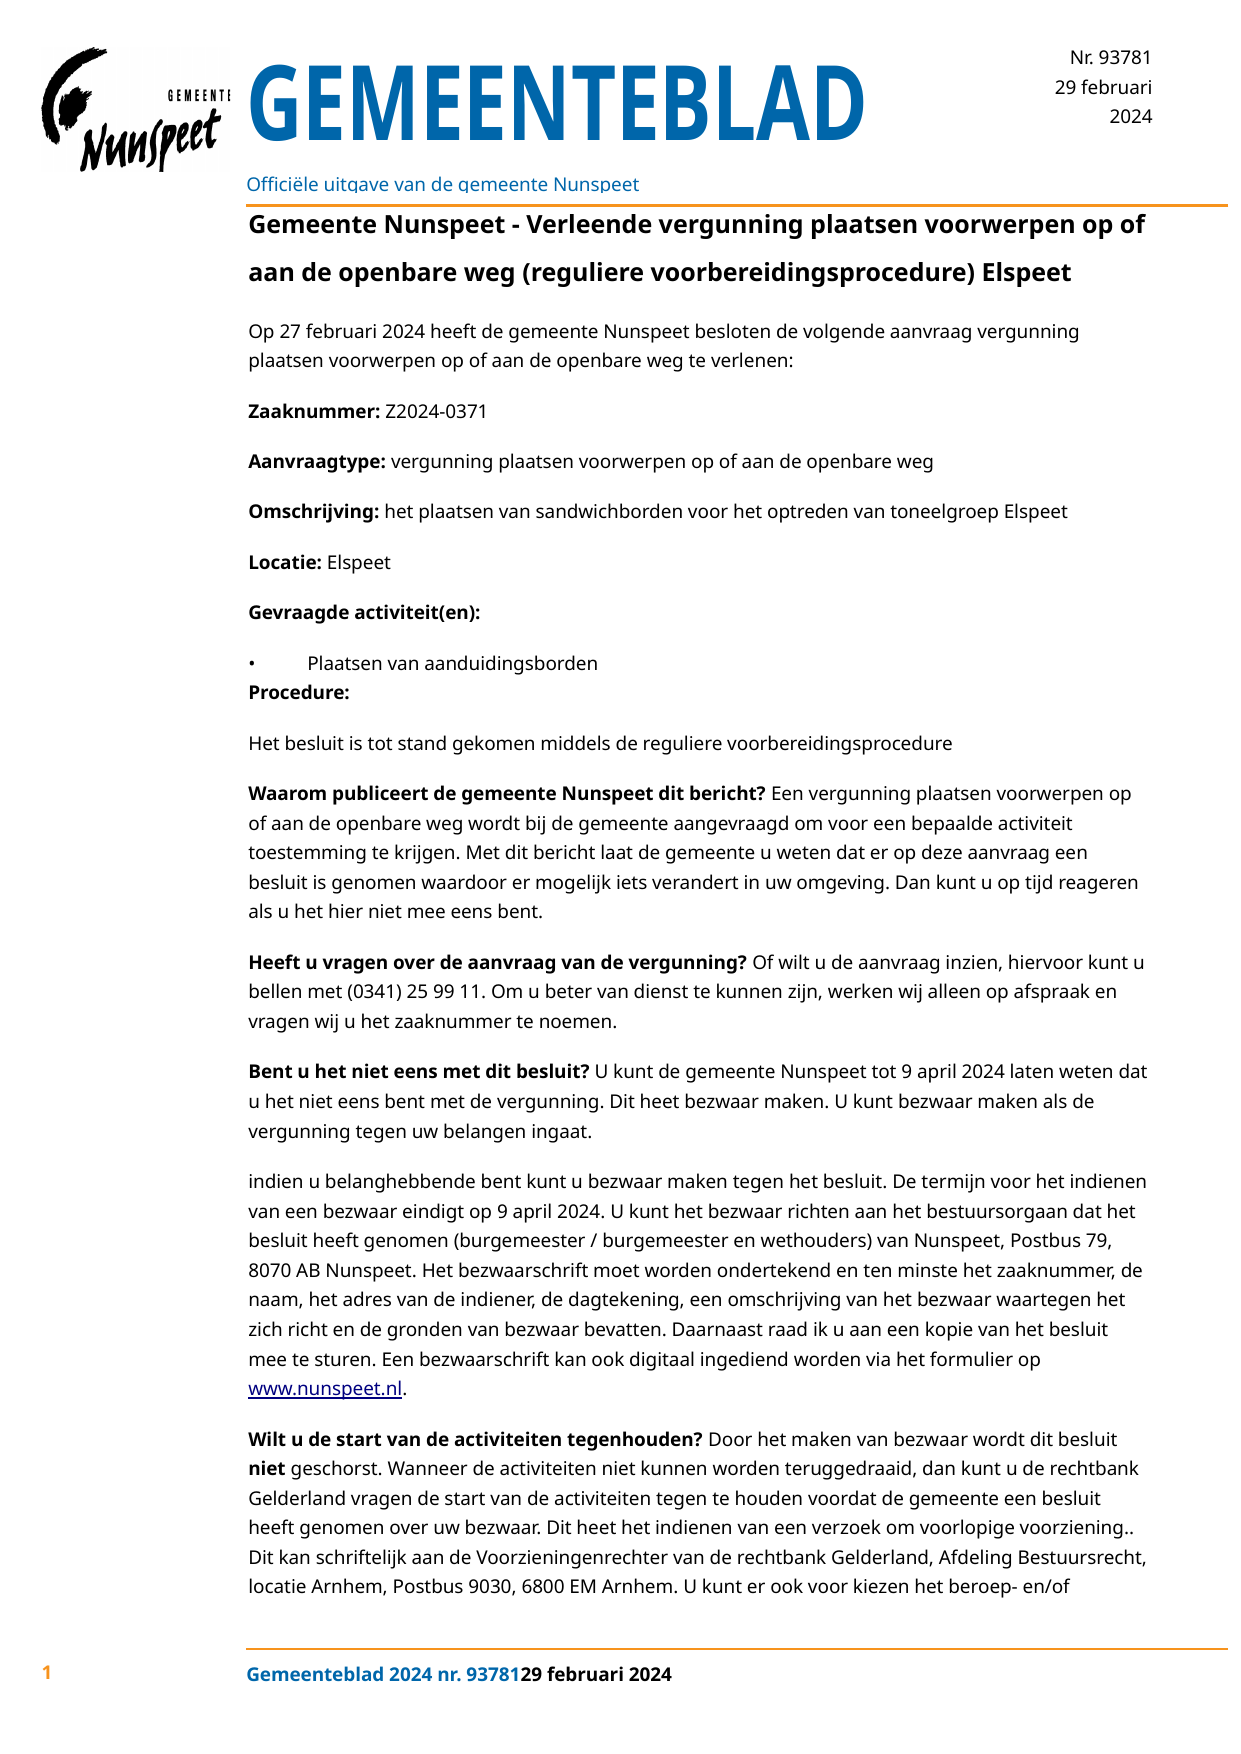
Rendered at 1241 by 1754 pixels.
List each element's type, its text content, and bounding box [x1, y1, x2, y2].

text Gemeente Nunspeet - Verleende vergunning plaatsen voorwerpen op of aan de openbare weg (reguliere voorbereidingsprocedure) Elspeet [248, 207, 1152, 288]
text Waarom publiceert de gemeente Nunspeet dit bericht? Een vergunning plaatsen voorwerpen op of aan de openbare weg wordt bij de gemeente aangevraagd om voor een bepaalde activiteit toestemming te krijgen. Met dit bericht laat de gemeente u weten dat er op deze aanvraag een besluit is genomen waardoor er mogelijk iets verandert in uw omgeving. Dan kunt u op tijd reageren als u het hier niet mee eens bent. [248, 780, 1152, 924]
text Het besluit is tot stand gekomen middels de reguliere voorbereidingsprocedure [248, 730, 1152, 756]
text Wilt u de start van de activiteiten tegenhouden? Door het maken van bezwaar wordt dit besluit niet geschorst. Wanneer de activiteiten niet kunnen worden teruggedraaid, dan kunt u de rechtbank Gelderland vragen de start van de activiteiten tegen te houden voordat de gemeente een besluit heeft genomen over uw bezwaar. Dit heet het indienen van een verzoek om voorlopige voorziening.. Dit kan schriftelijk aan de Voorzieningenrechter van de rechtbank Gelderland, Afdeling Bestuursrecht, locatie Arnhem, Postbus 9030, 6800 EM Arnhem. U kunt er ook voor kiezen het beroep- en/of [248, 1426, 1152, 1599]
text indien u belanghebbende bent kunt u bezwaar maken tegen het besluit. De termijn voor het indienen van een bezwaar eindigt op 9 april 2024. U kunt het bezwaar richten aan het bestuursorgaan dat het besluit heeft genomen (burgemeester / burgemeester en wethouders) van Nunspeet, Postbus 79, 8070 AB Nunspeet. Het bezwaarschrift moet worden ondertekend en ten minste het zaaknummer, de naam, het adres van de indiener, de dagtekening, een omschrijving van het bezwaar waartegen het zich richt en de gronden van bezwaar bevatten. Daarnaast raad ik u aan een kopie van het besluit mee te sturen. Een bezwaarschrift kan ook digitaal ingediend worden via het formulier op www.nunspeet.nl. [248, 1168, 1152, 1401]
picture [41, 47, 231, 172]
text Procedure: [248, 679, 1152, 705]
text Op 27 februari 2024 heeft de gemeente Nunspeet besloten de volgende aanvraag vergunning plaatsen voorwerpen op of aan de openbare weg te verlenen: [248, 318, 1152, 373]
text Aanvraagtype: vergunning plaatsen voorwerpen op of aan de openbare weg [248, 448, 1152, 474]
text Bent u het niet eens met dit besluit? U kunt de gemeente Nunspeet tot 9 april 2024 laten weten dat u het niet eens bent met de vergunning. Dit heet bezwaar maken. U kunt bezwaar maken als de vergunning tegen uw belangen ingaat. [248, 1059, 1152, 1144]
text Gevraagde activiteit(en): [248, 599, 1152, 625]
text Omschrijving: het plaatsen van sandwichborden voor het optreden van toneelgroep Elspeet [248, 499, 1152, 524]
list Plaatsen van aanduidingsborden [248, 650, 1152, 676]
text Heeft u vragen over de aanvraag van de vergunning? Of wilt u de aanvraag inzien, hiervoor kunt u bellen met (0341) 25 99 11. Om u beter van dienst te kunnen zijn, werken wij alleen op afspraak en vragen wij u het zaaknummer te noemen. [248, 949, 1152, 1034]
text Locatie: Elspeet [248, 549, 1152, 575]
text Zaaknummer: Z2024-0371 [248, 398, 1152, 424]
